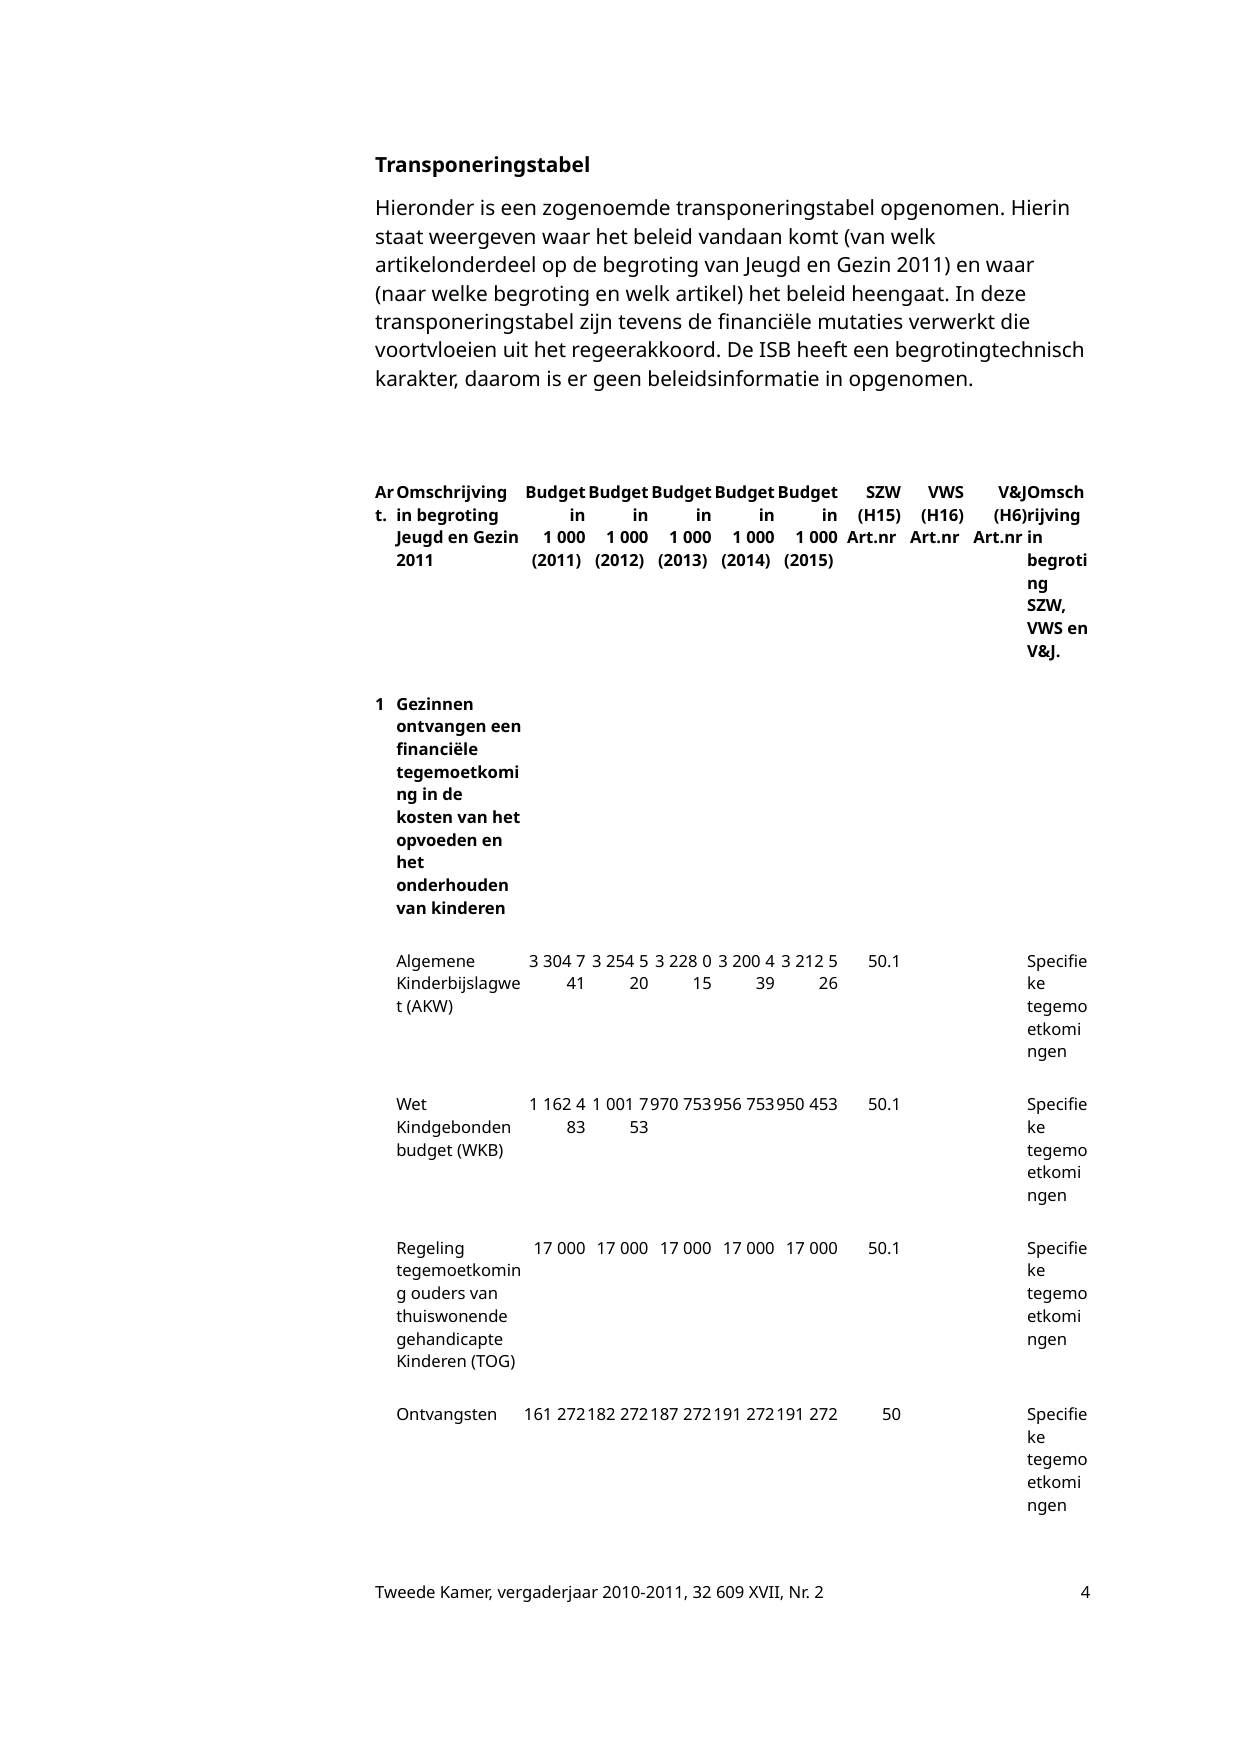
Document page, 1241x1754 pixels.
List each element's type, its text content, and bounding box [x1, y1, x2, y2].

table_cell Specifieke tegemoetkomingen [1027, 1236, 1090, 1402]
table_cell 191 272 [775, 1403, 838, 1546]
table_cell Specifieke tegemoetkomingen [1027, 949, 1090, 1093]
table_header Omschrijving in begroting Jeugd en Gezin 2011 [396, 480, 522, 692]
table_header Budget in  1 000 (2012) [585, 480, 648, 692]
table_header Budget in  1 000 (2011) [522, 480, 585, 692]
table_cell 17 000 [585, 1236, 648, 1402]
table_cell Specifieke tegemoetkomingen [1027, 1403, 1090, 1546]
text Hieronder is een zogenoemde transponeringstabel opgenomen. Hierin staat weergeven waar het beleid vandaan komt (van welk artikelonderdeel op de begroting van Jeugd en Gezin 2011) en waar (naar welke begroting en welk artikel) het beleid heengaat. In deze transponeringstabel zijn tevens de financiële mutaties verwerkt die voortvloeien uit het regeerakkoord. De ISB heeft een begrotingtechnisch karakter, daarom is er geen beleidsinformatie in opgenomen. [375, 193, 1090, 392]
table_cell 17 000 [648, 1236, 711, 1402]
table_cell 956 753 [711, 1093, 774, 1236]
table_cell Ontvangsten [396, 1403, 522, 1546]
table_cell [901, 949, 964, 1093]
table_cell 3 304 741 [522, 949, 585, 1093]
table_cell [964, 692, 1027, 949]
text Transponeringstabel [375, 150, 1090, 178]
table_cell 17 000 [711, 1236, 774, 1402]
table_cell [648, 692, 711, 949]
table_cell [522, 692, 585, 949]
table_cell [964, 1403, 1027, 1546]
table_header Budget in  1 000 (2015) [775, 480, 838, 692]
table_cell [901, 1093, 964, 1236]
table_cell 50 [838, 1403, 901, 1546]
table_cell 1 162 483 [522, 1093, 585, 1236]
table_cell 50.1 [838, 1093, 901, 1236]
table_cell 1 [375, 692, 396, 949]
table_cell [585, 692, 648, 949]
table_cell [901, 1403, 964, 1546]
table_cell 950 453 [775, 1093, 838, 1236]
table_cell [964, 1093, 1027, 1236]
table_cell 3 200 439 [711, 949, 774, 1093]
table_cell 970 753 [648, 1093, 711, 1236]
table_cell 17 000 [775, 1236, 838, 1402]
table_cell Algemene Kinderbijslagwet (AKW) [396, 949, 522, 1093]
table_cell [838, 692, 901, 949]
table_cell 50.1 [838, 1236, 901, 1402]
table_header Art. [375, 480, 396, 692]
table_cell 187 272 [648, 1403, 711, 1546]
table_cell [964, 1236, 1027, 1402]
table_cell [375, 1236, 396, 1402]
table_cell [375, 1403, 396, 1546]
table_header Budget in  1 000 (2013) [648, 480, 711, 692]
table_cell Gezinnen ontvangen een financiële tegemoetkoming in de kosten van het opvoeden en het onderhouden van kinderen [396, 692, 522, 949]
table_header V&J (H6) Art.nr [964, 480, 1027, 692]
table_cell 17 000 [522, 1236, 585, 1402]
table_cell [1027, 692, 1090, 949]
table_cell [375, 949, 396, 1093]
table_cell 3 254 520 [585, 949, 648, 1093]
table_cell [901, 692, 964, 949]
table_header SZW (H15) Art.nr [838, 480, 901, 692]
table_cell 182 272 [585, 1403, 648, 1546]
table_header VWS (H16) Art.nr [901, 480, 964, 692]
table_cell Regeling tegemoetkoming ouders van thuiswonende gehandicapte Kinderen (TOG) [396, 1236, 522, 1402]
table_cell [711, 692, 774, 949]
table_header Omschrijving in begroting SZW, VWS en V&J. [1027, 480, 1090, 692]
table_cell 191 272 [711, 1403, 774, 1546]
table_cell [901, 1236, 964, 1402]
table_cell 161 272 [522, 1403, 585, 1546]
table_cell [775, 692, 838, 949]
table_cell [375, 1093, 396, 1236]
table_cell [964, 949, 1027, 1093]
table_cell Wet Kindgebonden budget (WKB) [396, 1093, 522, 1236]
table_cell 3 228 015 [648, 949, 711, 1093]
table_cell 1 001 753 [585, 1093, 648, 1236]
table_cell 3 212 526 [775, 949, 838, 1093]
table_cell Specifieke tegemoetkomingen [1027, 1093, 1090, 1236]
table_cell 50.1 [838, 949, 901, 1093]
table_header Budget in  1 000 (2014) [711, 480, 774, 692]
